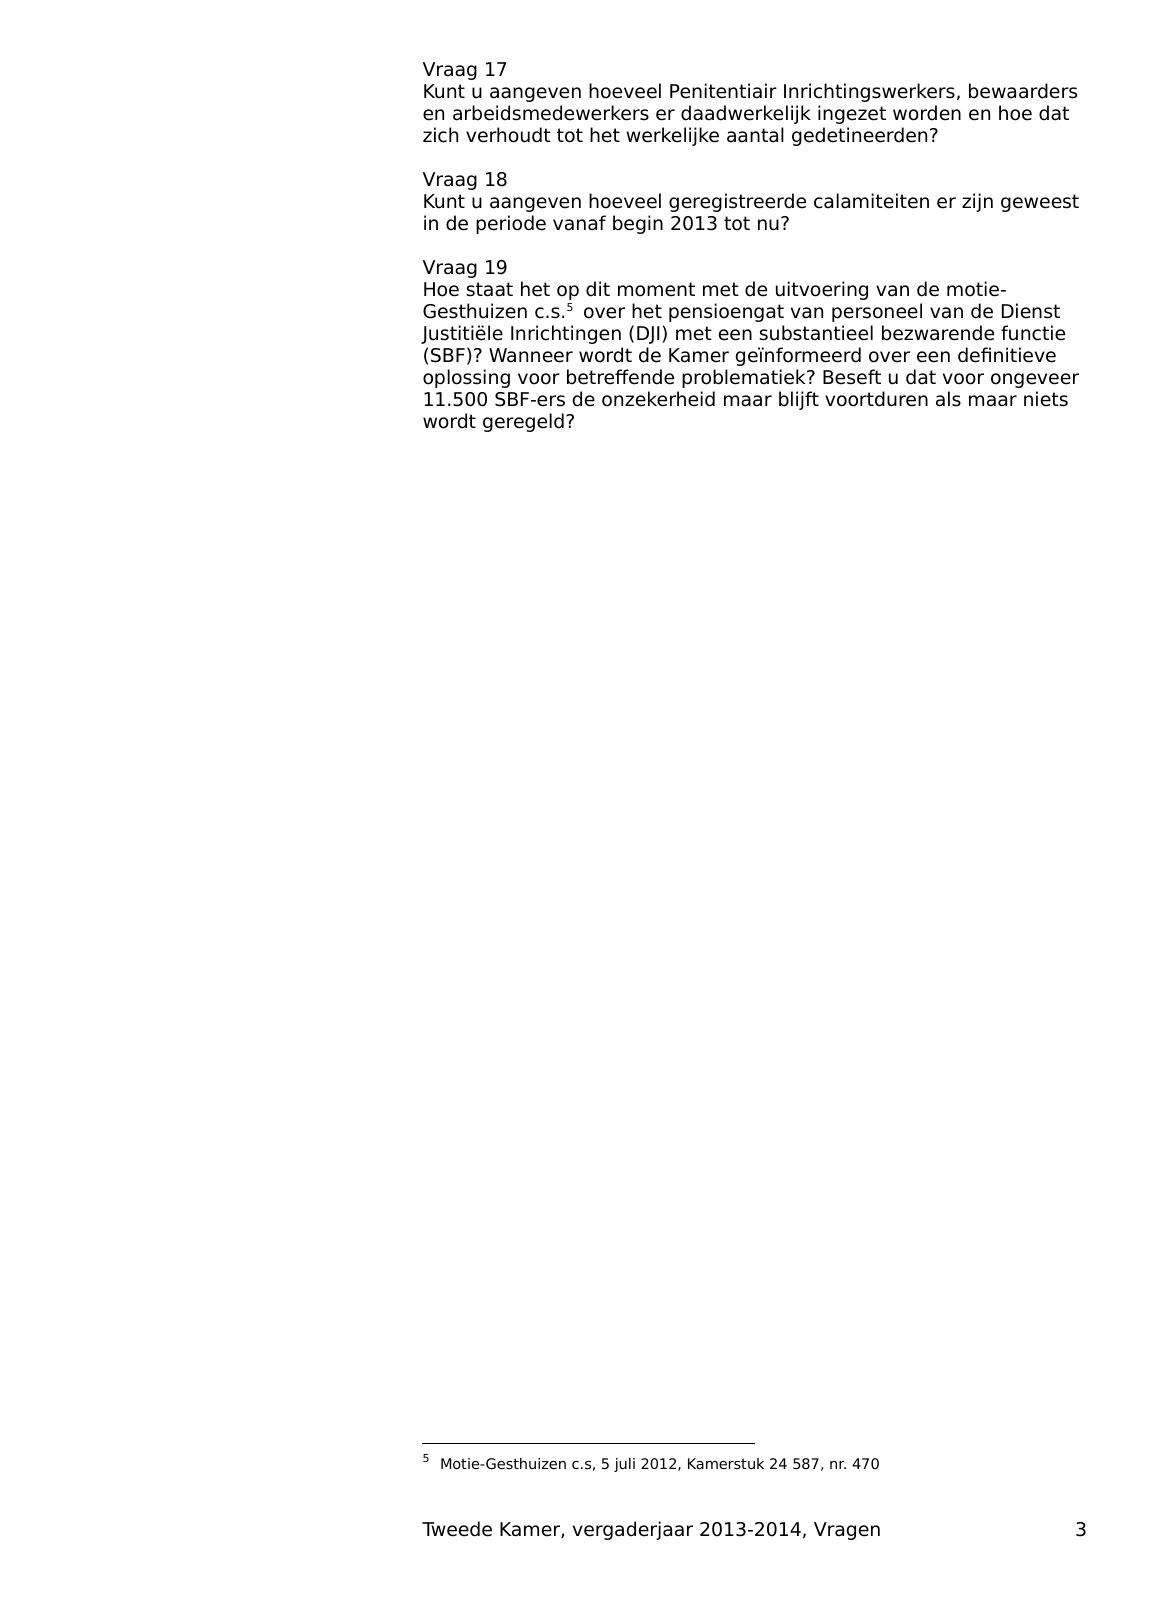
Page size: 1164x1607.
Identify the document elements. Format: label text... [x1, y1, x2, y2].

text Kunt u aangeven hoeveel geregistreerde calamiteiten er zijn geweest in de periode vanaf begin 2013 tot nu? [422, 191, 1087, 235]
text Hoe staat het op dit moment met de uitvoering van de motie-Gesthuizen c.s. over het pensioengat van personeel van de Dienst Justitiële Inrichtingen (DJI) met een substantieel bezwarende functie (SBF)? Wanneer wordt de Kamer geïnformeerd over een definitieve oplossing voor betreffende problematiek? Beseft u dat voor ongeveer 11.500 SBF-ers de onzekerheid maar blijft voortduren als maar niets wordt geregeld? [422, 279, 1087, 433]
text Vraag 18 [422, 169, 1087, 191]
text Kunt u aangeven hoeveel Penitentiair Inrichtingswerkers, bewaarders en arbeidsmedewerkers er daadwerkelijk ingezet worden en hoe dat zich verhoudt tot het werkelijke aantal gedetineerden? [422, 81, 1087, 147]
text Vraag 19 [422, 257, 1087, 279]
text Motie-Gesthuizen c.s, 5 juli 2012, Kamerstuk 24 587, nr. 470 [422, 1452, 1087, 1474]
text Vraag 17 [422, 59, 1087, 81]
